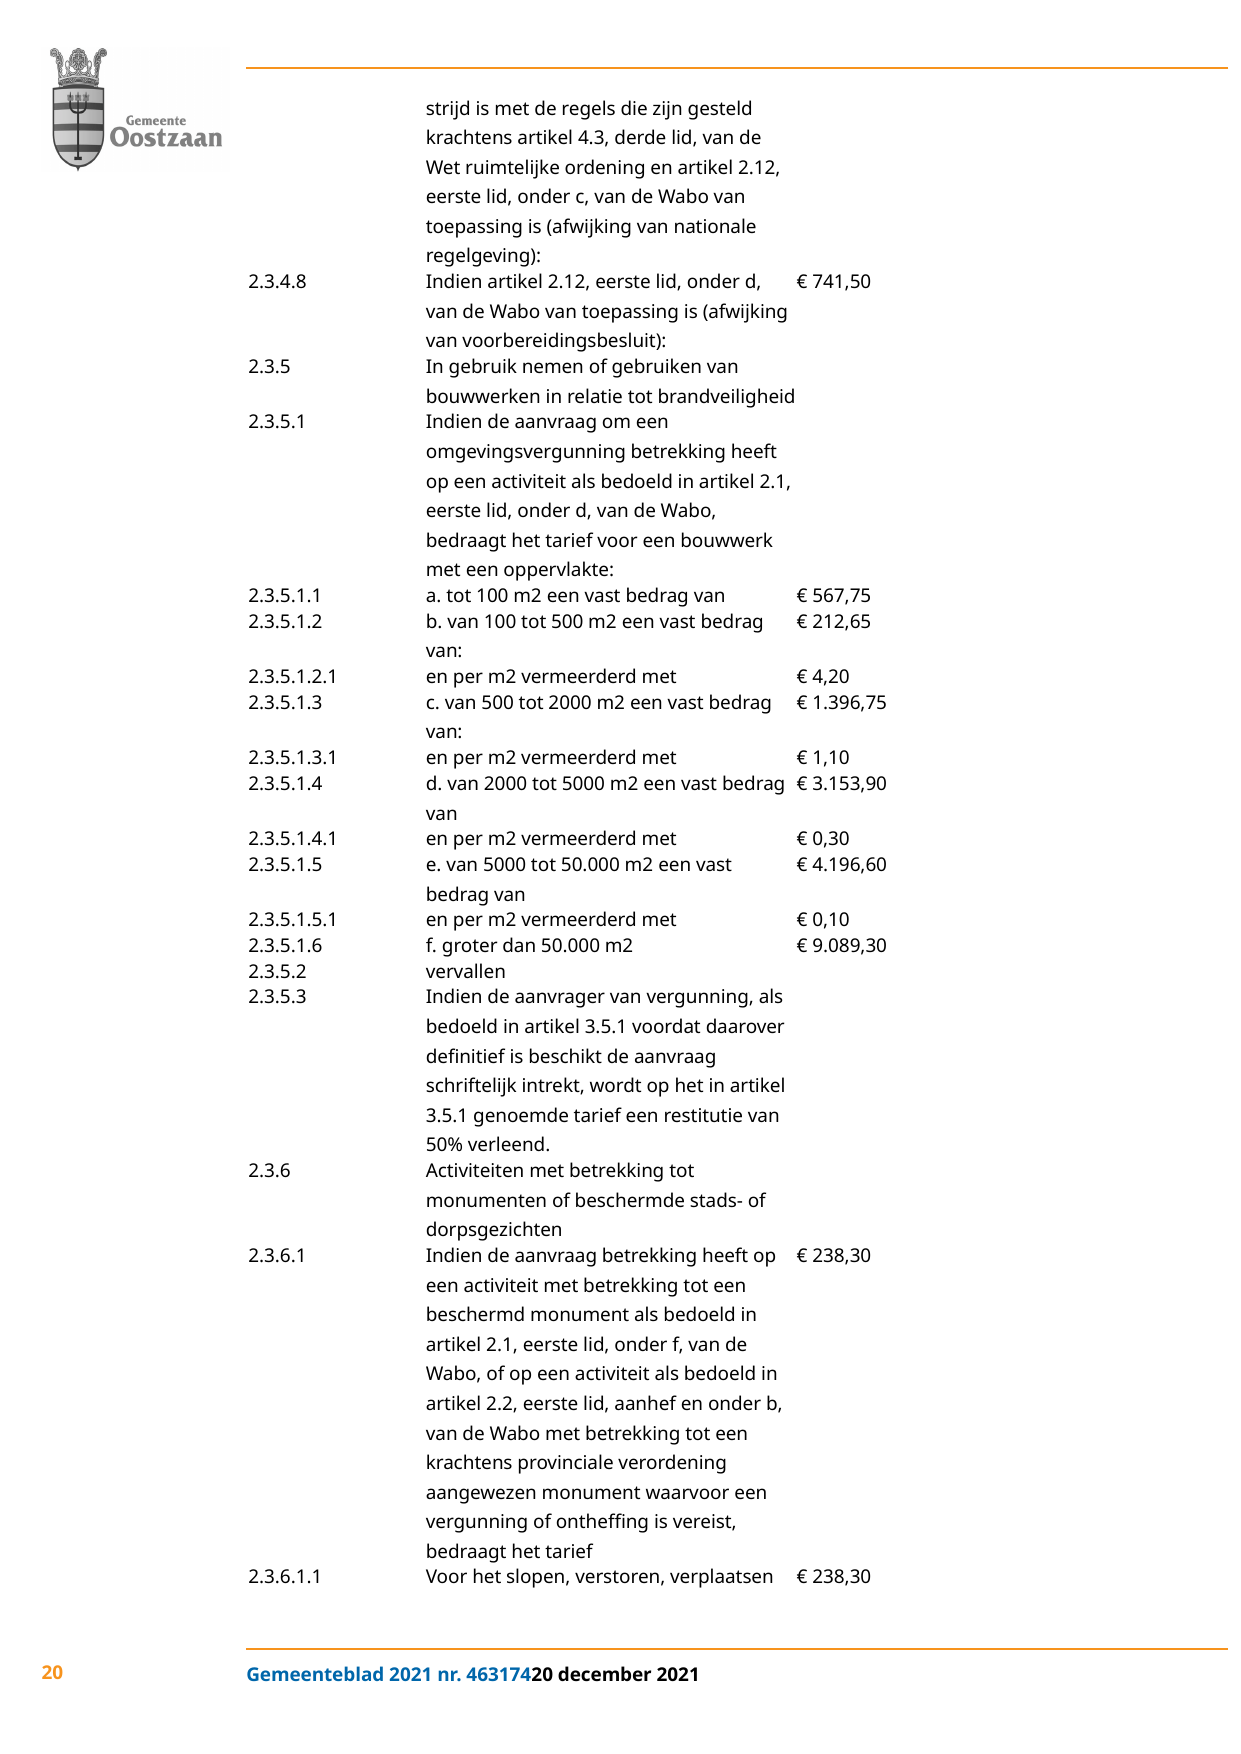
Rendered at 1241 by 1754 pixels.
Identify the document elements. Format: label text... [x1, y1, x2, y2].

table_cell [974, 770, 1152, 825]
table_cell In gebruik nemen of gebruiken van bouwwerken in relatie tot brandveiligheid [426, 353, 796, 409]
table_cell 2.3.4.8 [248, 269, 426, 353]
table_cell Voor het slopen, verstoren, verplaatsen [426, 1564, 796, 1589]
table_cell c. van 500 tot 2000 m2 een vast bedrag van: [426, 689, 796, 744]
table_cell [974, 744, 1152, 770]
table_cell [974, 689, 1152, 744]
table_cell 2.3.5.1.2.1 [248, 663, 426, 689]
table_cell Indien de aanvrager van vergunning, als bedoeld in artikel 3.5.1 voordat daarover definitief is beschikt de aanvraag schriftelijk intrekt, wordt op het in artikel 3.5.1 genoemde tarief een restitutie van 50% verleend. [426, 984, 796, 1157]
table_cell [796, 353, 974, 409]
table_cell € 1.396,75 [796, 689, 974, 744]
table_cell € 0,10 [796, 906, 974, 932]
table_cell € 741,50 [796, 269, 974, 353]
table_cell 2.3.5.1.6 [248, 932, 426, 958]
table_cell strijd is met de regels die zijn gesteld krachtens artikel 4.3, derde lid, van de Wet ruimtelijke ordening en artikel 2.12, eerste lid, onder c, van de Wabo van toepassing is (afwijking van nationale regelgeving): [426, 95, 796, 268]
table_cell 2.3.6.1 [248, 1242, 426, 1564]
table_cell € 9.089,30 [796, 932, 974, 958]
table_cell en per m2 vermeerderd met [426, 825, 796, 851]
table_cell 2.3.5 [248, 353, 426, 409]
table_cell [796, 95, 974, 268]
table_cell 2.3.5.1.3 [248, 689, 426, 744]
table_cell [974, 1564, 1152, 1589]
table_cell vervallen [426, 958, 796, 984]
table_cell € 0,30 [796, 825, 974, 851]
table_cell 2.3.5.3 [248, 984, 426, 1157]
table_cell Activiteiten met betrekking tot monumenten of beschermde stads- of dorpsgezichten [426, 1157, 796, 1242]
table_cell [796, 984, 974, 1157]
table_cell [974, 663, 1152, 689]
table_cell b. van 100 tot 500 m2 een vast bedrag van: [426, 608, 796, 663]
table_cell [974, 269, 1152, 353]
table_cell [974, 582, 1152, 608]
table_cell € 238,30 [796, 1242, 974, 1564]
table_cell 2.3.5.1.4.1 [248, 825, 426, 851]
table_cell € 567,75 [796, 582, 974, 608]
table_cell en per m2 vermeerderd met [426, 663, 796, 689]
table_cell [974, 1157, 1152, 1242]
table_cell e. van 5000 tot 50.000 m2 een vast bedrag van [426, 851, 796, 906]
table_cell en per m2 vermeerderd met [426, 906, 796, 932]
table_cell [974, 608, 1152, 663]
table_cell 2.3.5.1 [248, 409, 426, 582]
table_cell 2.3.5.1.2 [248, 608, 426, 663]
table_cell [796, 409, 974, 582]
table_cell 2.3.5.1.4 [248, 770, 426, 825]
table_cell [974, 958, 1152, 984]
table_cell € 4.196,60 [796, 851, 974, 906]
table_cell [796, 958, 974, 984]
table_cell [974, 353, 1152, 409]
table_cell a. tot 100 m2 een vast bedrag van [426, 582, 796, 608]
table_cell Indien de aanvraag betrekking heeft op een activiteit met betrekking tot een beschermd monument als bedoeld in artikel 2.1, eerste lid, onder f, van de Wabo, of op een activiteit als bedoeld in artikel 2.2, eerste lid, aanhef en onder b, van de Wabo met betrekking tot een krachtens provinciale verordening aangewezen monument waarvoor een vergunning of ontheffing is vereist, bedraagt het tarief [426, 1242, 796, 1564]
table_cell 2.3.5.1.1 [248, 582, 426, 608]
table_cell [248, 95, 426, 268]
table_cell € 3.153,90 [796, 770, 974, 825]
table_cell en per m2 vermeerderd met [426, 744, 796, 770]
table_cell [974, 409, 1152, 582]
table_cell [974, 95, 1152, 268]
table_cell 2.3.6 [248, 1157, 426, 1242]
table_cell [974, 851, 1152, 906]
picture [41, 47, 231, 172]
table_cell 2.3.6.1.1 [248, 1564, 426, 1589]
table_cell Indien de aanvraag om een omgevingsvergunning betrekking heeft op een activiteit als bedoeld in artikel 2.1, eerste lid, onder d, van de Wabo, bedraagt het tarief voor een bouwwerk met een oppervlakte: [426, 409, 796, 582]
table_cell [974, 906, 1152, 932]
table_cell d. van 2000 tot 5000 m2 een vast bedrag van [426, 770, 796, 825]
table_cell [974, 825, 1152, 851]
table_cell [974, 984, 1152, 1157]
table_cell € 1,10 [796, 744, 974, 770]
table_cell [974, 1242, 1152, 1564]
table_cell € 238,30 [796, 1564, 974, 1589]
table_cell € 212,65 [796, 608, 974, 663]
table_cell 2.3.5.2 [248, 958, 426, 984]
table_cell f. groter dan 50.000 m2 [426, 932, 796, 958]
table_cell 2.3.5.1.3.1 [248, 744, 426, 770]
table_cell Indien artikel 2.12, eerste lid, onder d, van de Wabo van toepassing is (afwijking van voorbereidingsbesluit): [426, 269, 796, 353]
table_cell 2.3.5.1.5.1 [248, 906, 426, 932]
table_cell 2.3.5.1.5 [248, 851, 426, 906]
table_cell € 4,20 [796, 663, 974, 689]
table_cell [974, 932, 1152, 958]
table_cell [796, 1157, 974, 1242]
